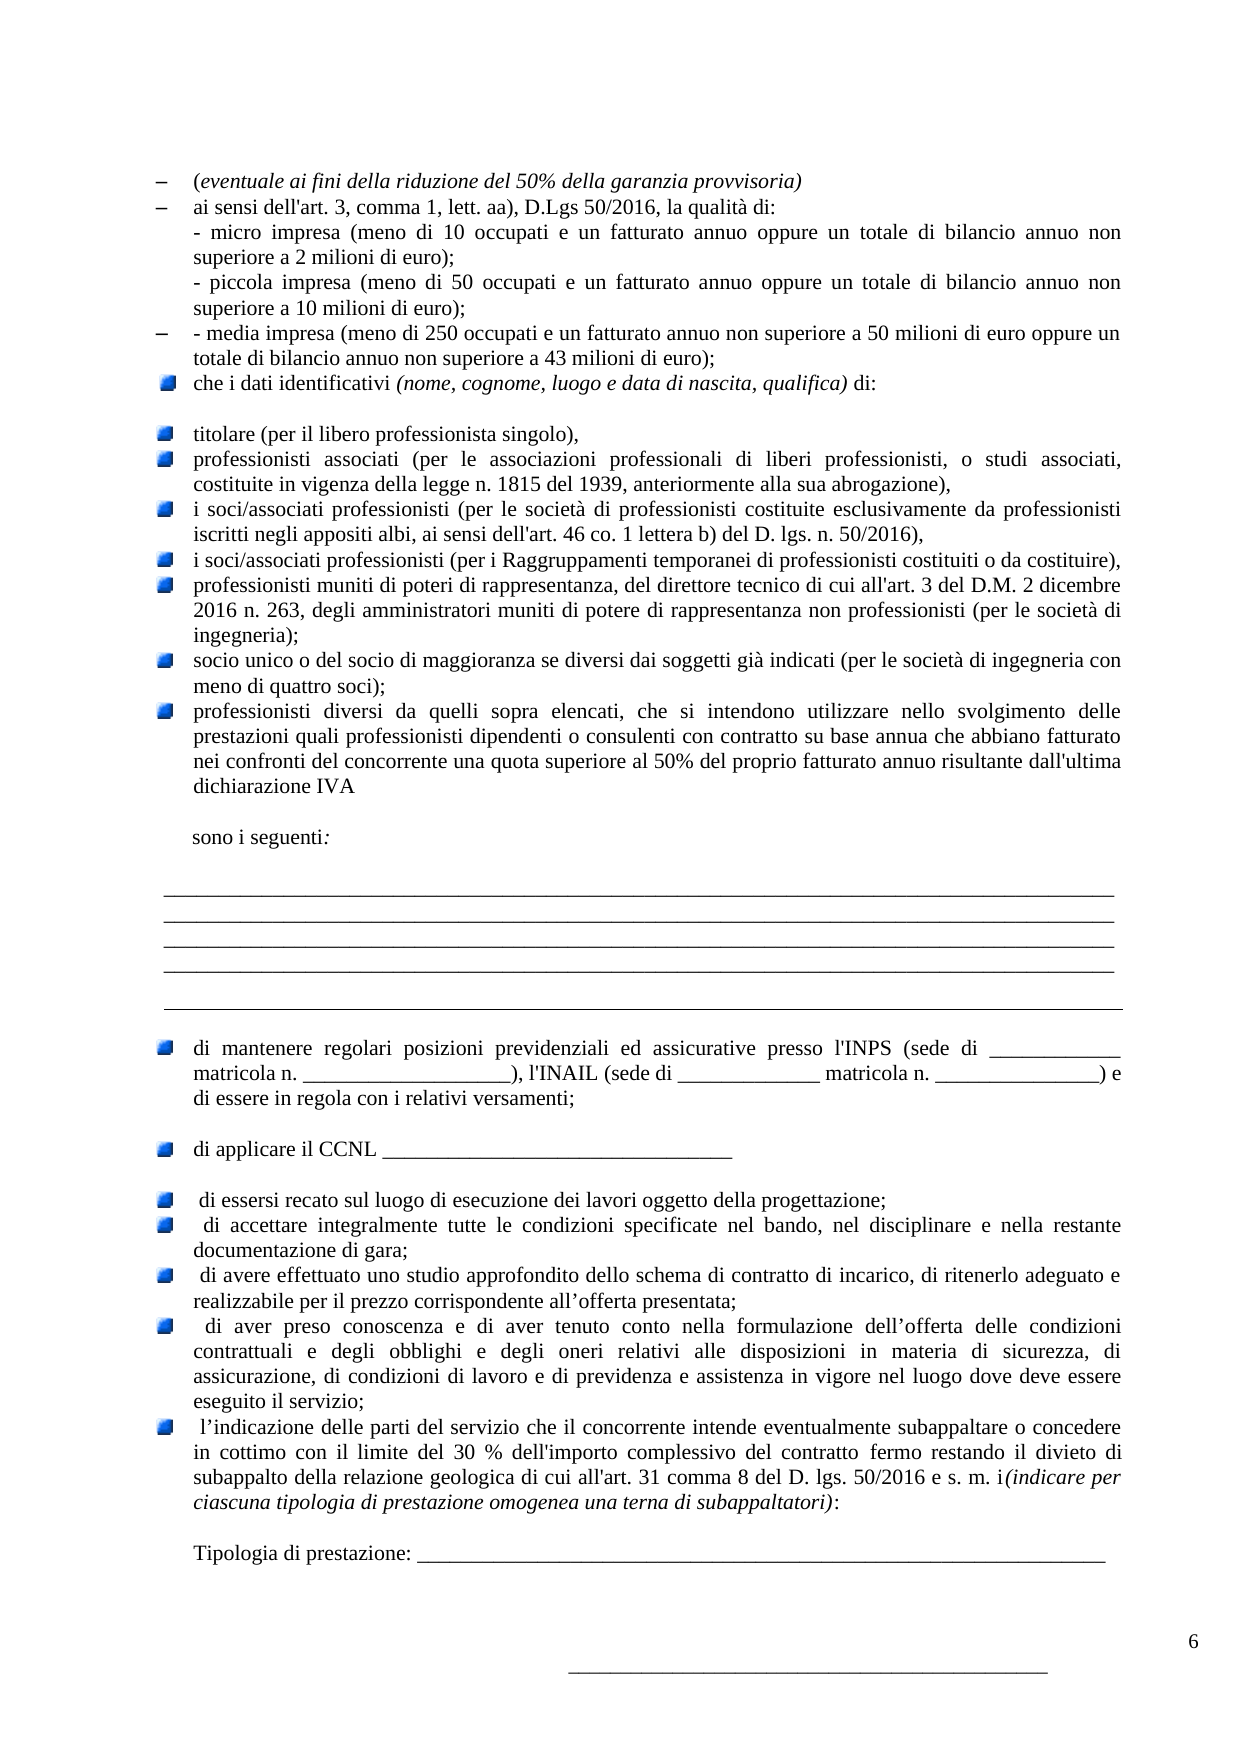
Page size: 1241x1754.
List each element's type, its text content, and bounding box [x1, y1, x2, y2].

list professionisti associati (per le associazioni professionali di liberi professionisti, o studi associati, costituite in vigenza della legge n. 1815 del 1939, anteriormente alla sua abrogazione), [156, 446, 1123, 496]
picture [156, 551, 173, 567]
picture [156, 1191, 173, 1208]
list i soci/associati professionisti (per i Raggruppamenti temporanei di professionisti costituiti o da costituire), [156, 547, 1123, 572]
list l’indicazione delle parti del servizio che il concorrente intende eventualmente subappaltare o concedere in cottimo con il limite del 30 % dell'importo complessivo del contratto fermo restando il divieto di subappalto della relazione geologica di cui all'art. 31 comma 8 del D. lgs. 50/2016 e s. m. i(indicare per ciascuna tipologia di prestazione omogenea una terna di subappaltatori): [156, 1414, 1123, 1514]
list professionisti muniti di poteri di rappresentanza, del direttore tecnico di cui all'art. 3 del D.M. 2 dicembre 2016 n. 263, degli amministratori muniti di potere di rappresentanza non professionisti (per le società di ingegneria); [156, 572, 1123, 647]
list di mantenere regolari posizioni previdenziali ed assicurative presso l'INPS (sede di ____________ matricola n. ___________________), l'INAIL (sede di _____________ matricola n. _______________) e di essere in regola con i relativi versamenti; [156, 1034, 1123, 1110]
list i soci/associati professionisti (per le società di professionisti costituite esclusivamente da professionisti iscritti negli appositi albi, ai sensi dell'art. 46 co. 1 lettera b) del D. lgs. n. 50/2016), [156, 496, 1123, 547]
picture [156, 1039, 173, 1055]
picture [156, 425, 173, 441]
list di applicare il CCNL ________________________________ [156, 1136, 1123, 1162]
list - media impresa (meno di 250 occupati e un fatturato annuo non superiore a 50 milioni di euro oppure un totale di bilancio annuo non superiore a 43 milioni di euro); [156, 320, 1123, 370]
list (eventuale ai fini della riduzione del 50% della garanzia provvisoria) [156, 168, 1123, 194]
list - piccola impresa (meno di 50 occupati e un fatturato annuo oppure un totale di bilancio annuo non superiore a 10 milioni di euro); [156, 269, 1123, 320]
list di accettare integralmente tutte le condizioni specificate nel bando, nel disciplinare e nella restante documentazione di gara; [156, 1212, 1123, 1262]
list che i dati identificativi (nome, cognome, luogo e data di nascita, qualifica) di: [159, 370, 1123, 395]
list di essersi recato sul luogo di esecuzione dei lavori oggetto della progettazione; [156, 1187, 1123, 1212]
picture [156, 702, 173, 719]
picture [156, 652, 173, 668]
list ai sensi dell'art. 3, comma 1, lett. aa), D.Lgs 50/2016, la qualità di: [156, 194, 1123, 219]
picture [156, 1216, 173, 1233]
list socio unico o del socio di maggioranza se diversi dai soggetti già indicati (per le società di ingegneria con meno di quattro soci); [156, 647, 1123, 698]
picture [156, 576, 173, 593]
picture [156, 1317, 173, 1334]
picture [156, 500, 173, 517]
picture [156, 1267, 173, 1283]
list Tipologia di prestazione: _______________________________________________________________ [156, 1540, 1123, 1565]
picture [156, 1418, 173, 1435]
text sono i seguenti: ____________________________________________________________________________________________________________________________________________________________________________________________________________________________________________________________________________________________________________________________________________________________ [163, 824, 1123, 975]
list di aver preso conoscenza e di aver tenuto conto nella formulazione dell’offerta delle condizioni contrattuali e degli obblighi e degli oneri relativi alle disposizioni in materia di sicurezza, di assicurazione, di condizioni di lavoro e di previdenza e assistenza in vigore nel luogo dove deve essere eseguito il servizio; [156, 1313, 1123, 1414]
list di avere effettuato uno studio approfondito dello schema di contratto di incarico, di ritenerlo adeguato e realizzabile per il prezzo corrispondente all’offerta presentata; [156, 1262, 1123, 1313]
list titolare (per il libero professionista singolo), [156, 421, 1123, 446]
picture [159, 374, 176, 391]
picture [156, 450, 173, 467]
list - micro impresa (meno di 10 occupati e un fatturato annuo oppure un totale di bilancio annuo non superiore a 2 milioni di euro); [156, 219, 1123, 269]
picture [156, 1141, 173, 1157]
list professionisti diversi da quelli sopra elencati, che si intendono utilizzare nello svolgimento delle prestazioni quali professionisti dipendenti o consulenti con contratto su base annua che abbiano fatturato nei confronti del concorrente una quota superiore al 50% del proprio fatturato annuo risultante dall'ultima dichiarazione IVA [156, 698, 1123, 799]
